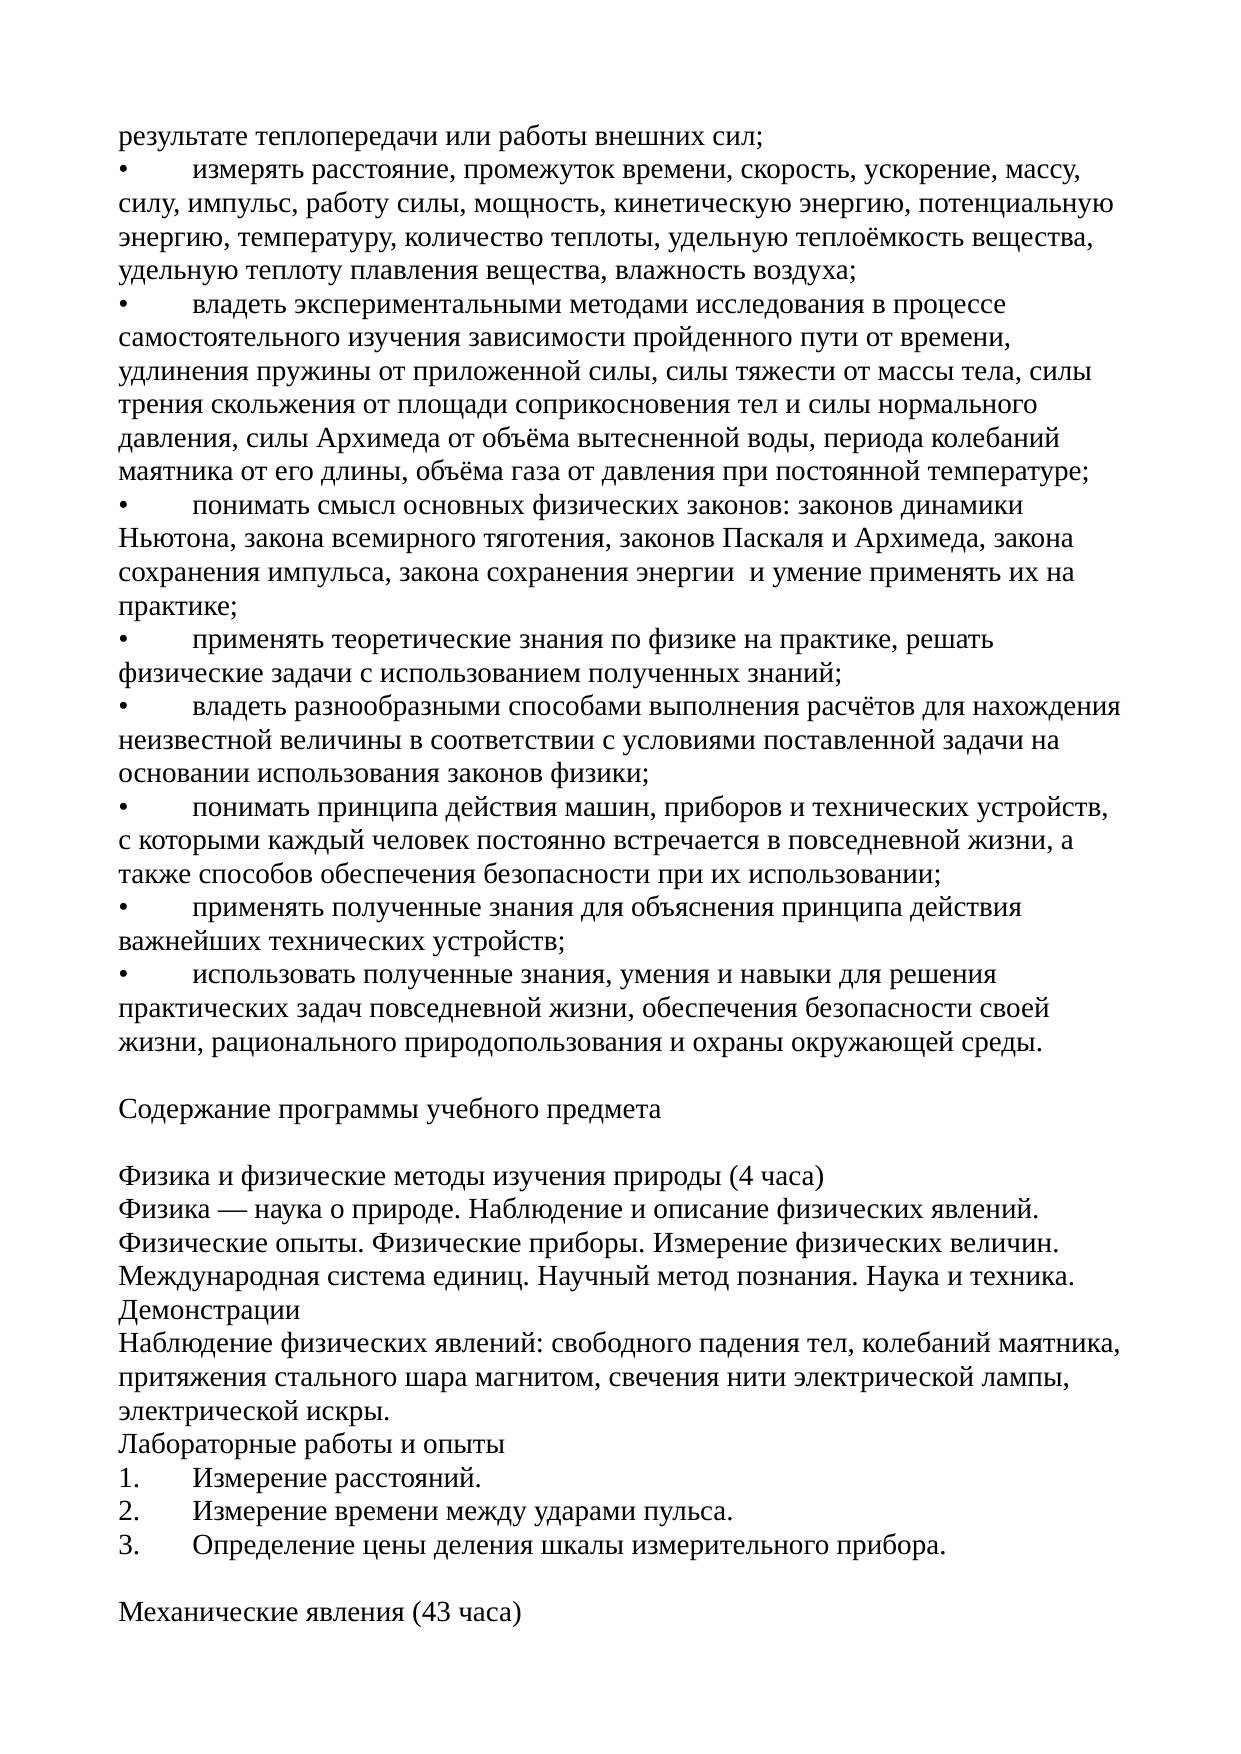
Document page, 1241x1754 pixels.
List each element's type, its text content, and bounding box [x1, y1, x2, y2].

text • понимать смысл основных физических законов: законов динамики Ньютона, закона всемирного тяготения, законов Паскаля и Архимеда, закона сохранения импульса, закона сохранения энергии и умение применять их на практике; [118, 487, 1122, 621]
text Лабораторные работы и опыты [118, 1426, 1122, 1460]
text 2. Измерение времени между ударами пульса. [118, 1493, 1122, 1527]
text 1. Измерение расстояний. [118, 1460, 1122, 1493]
text Демонстрации [118, 1292, 1122, 1326]
text Физика и физические методы изучения природы (4 часа) [118, 1158, 1122, 1191]
text Физика — наука о природе. Наблюдение и описание физических явлений. Физические опыты. Физические приборы. Измерение физических величин. Международная система единиц. Научный метод познания. Наука и техника. [118, 1191, 1122, 1292]
text • применять полученные знания для объяснения принципа действия важнейших технических устройств; [118, 889, 1122, 957]
text результате теплопередачи или работы внешних сил; [118, 118, 1122, 152]
text • использовать полученные знания, умения и навыки для решения практических задач повседневной жизни, обеспечения безопасности своей жизни, рационального природопользования и охраны окружающей среды. [118, 957, 1122, 1057]
text • применять теоретические знания по физике на практике, решать физические задачи с использованием полученных знаний; [118, 621, 1122, 688]
text Наблюдение физических явлений: свободного падения тел, колебаний маятника, притяжения стального шара магнитом, свечения нити электрической лампы, электрической искры. [118, 1326, 1122, 1426]
text Содержание программы учебного предмета [118, 1091, 1122, 1124]
text • владеть экспериментальными методами исследования в процессе самостоятельного изучения зависимости пройденного пути от времени, удлинения пружины от приложенной силы, силы тяжести от массы тела, силы трения скольжения от площади соприкосновения тел и силы нормального давления, силы Архимеда от объёма вытесненной воды, периода колебаний маятника от его длины, объёма газа от давления при постоянной температуре; [118, 286, 1122, 487]
text • измерять расстояние, промежуток времени, скорость, ускорение, массу, силу, импульс, работу силы, мощность, кинетическую энергию, потенциальную энергию, температуру, количество теплоты, удельную теплоёмкость вещества, удельную теплоту плавления вещества, влажность воздуха; [118, 152, 1122, 286]
text • владеть разнообразными способами выполнения расчётов для нахождения неизвестной величины в соответствии с условиями поставленной задачи на основании использования законов физики; [118, 688, 1122, 789]
text • понимать принципа действия машин, приборов и технических устройств, с которыми каждый человек постоянно встречается в повседневной жизни, а также способов обеспечения безопасности при их использовании; [118, 789, 1122, 889]
text 3. Определение цены деления шкалы измерительного прибора. [118, 1527, 1122, 1560]
text Механические явления (43 часа) [118, 1594, 1122, 1627]
